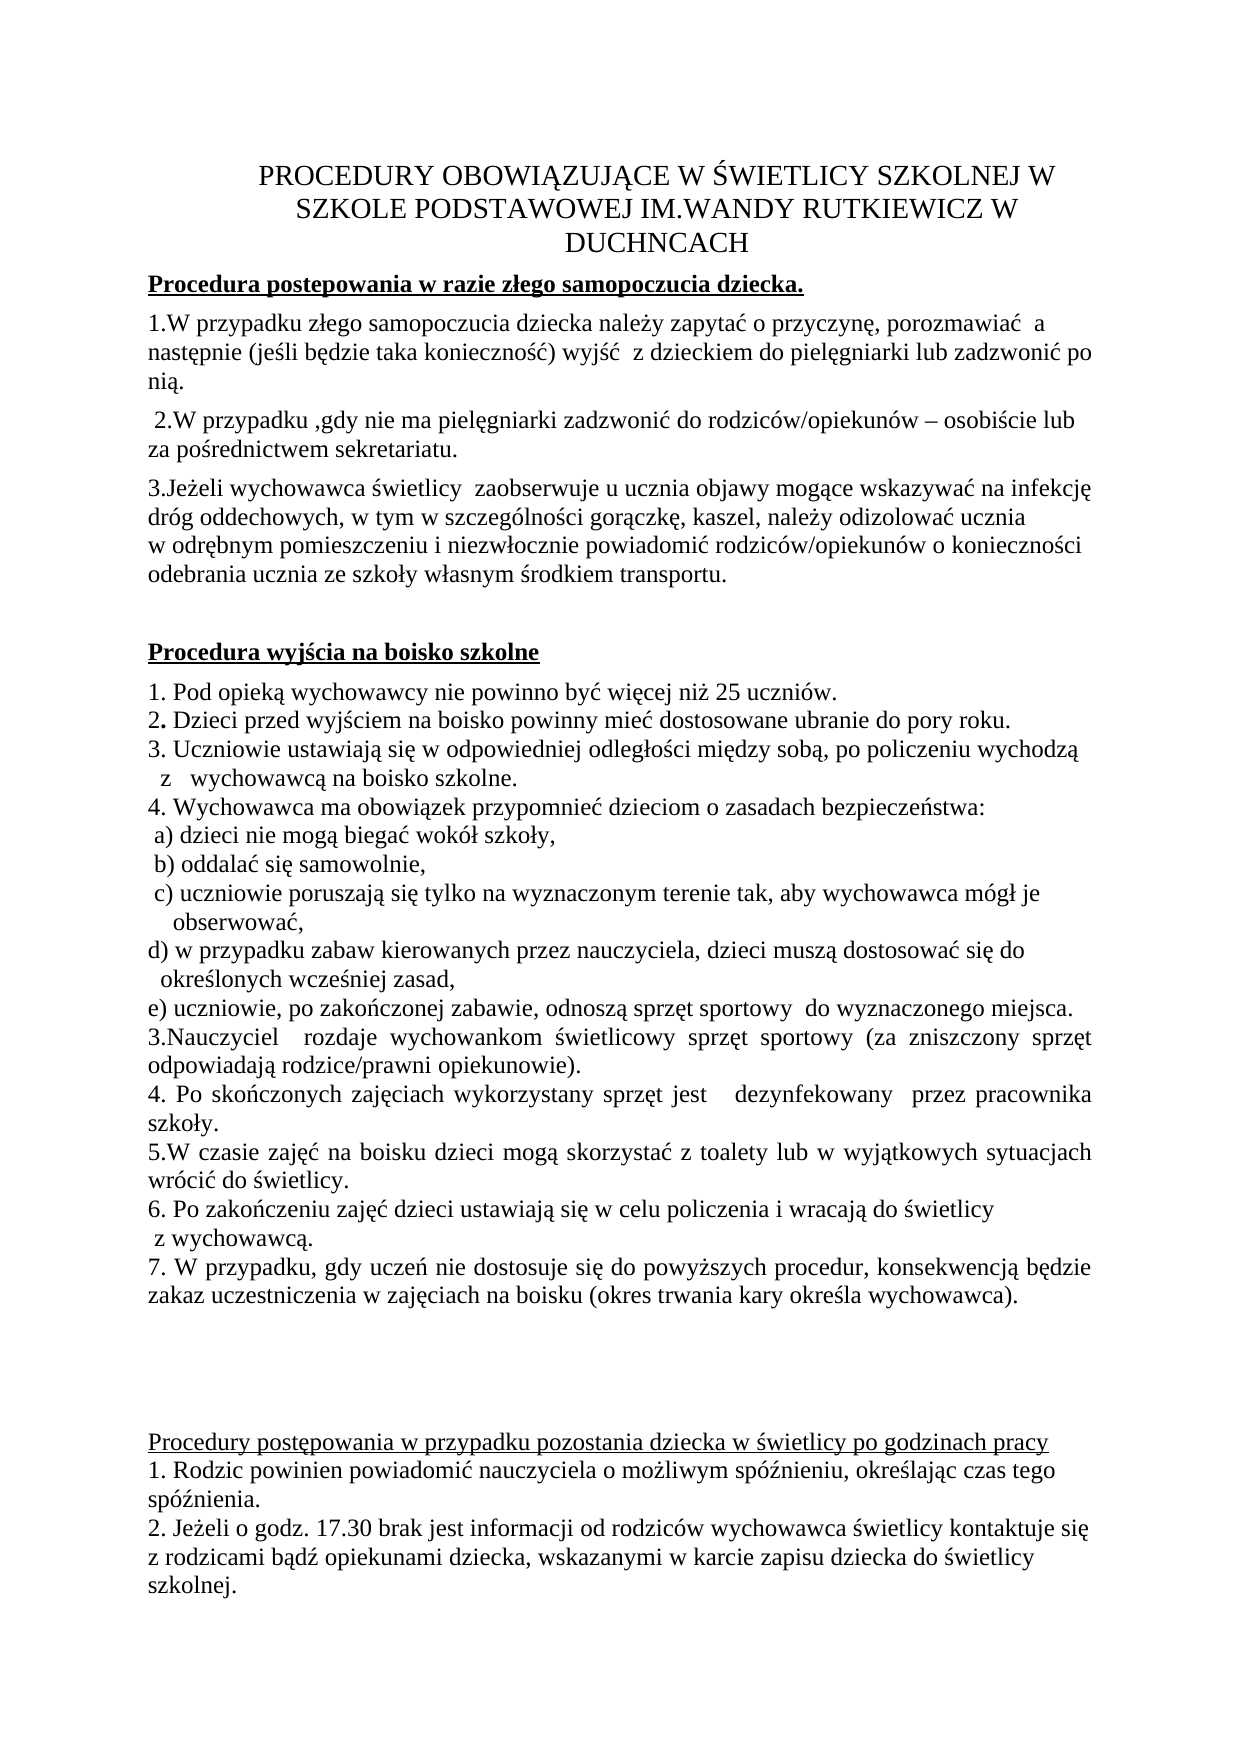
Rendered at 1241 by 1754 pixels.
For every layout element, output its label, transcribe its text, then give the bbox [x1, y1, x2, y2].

text Procedura postepowania w razie złego samopoczucia dziecka. [148, 269, 1093, 298]
text 3.Jeżeli wychowawca świetlicy zaobserwuje u ucznia objawy mogące wskazywać na infekcję dróg oddechowych, w tym w szczególności gorączkę, kaszel, należy odizolować ucznia w odrębnym pomieszczeniu i niezwłocznie powiadomić rodziców/opiekunów o konieczności odebrania ucznia ze szkoły własnym środkiem transportu. [148, 473, 1093, 588]
text a) dzieci nie mogą biegać wokół szkoły, [148, 820, 1093, 849]
text 2. Dzieci przed wyjściem na boisko powinny mieć dostosowane ubranie do pory roku. [148, 705, 1093, 734]
text 3. Uczniowie ustawiają się w odpowiedniej odległości między sobą, po policzeniu wychodzą [148, 734, 1093, 763]
text 6. Po zakończeniu zajęć dzieci ustawiają się w celu policzenia i wracają do świetlicy [148, 1194, 1093, 1223]
text 1. Pod opieką wychowawcy nie powinno być więcej niż 25 uczniów. [148, 677, 1093, 705]
text 3.Nauczyciel rozdaje wychowankom świetlicowy sprzęt sportowy (za zniszczony sprzęt odpowiadają rodzice/prawni opiekunowie). [148, 1022, 1093, 1079]
text z wychowawcą. [148, 1223, 1093, 1252]
text obserwować, [148, 907, 1093, 935]
text 1.W przypadku złego samopoczucia dziecka należy zapytać o przyczynę, porozmawiać a następnie (jeśli będzie taka konieczność) wyjść z dzieckiem do pielęgniarki lub zadzwonić po nią. [148, 308, 1093, 394]
text 5.W czasie zajęć na boisku dzieci mogą skorzystać z toalety lub w wyjątkowych sytuacjach wrócić do świetlicy. [148, 1137, 1093, 1194]
text e) uczniowie, po zakończonej zabawie, odnoszą sprzęt sportowy do wyznaczonego miejsca. [148, 993, 1093, 1022]
text 7. W przypadku, gdy uczeń nie dostosuje się do powyższych procedur, konsekwencją będzie zakaz uczestniczenia w zajęciach na boisku (okres trwania kary określa wychowawca). [148, 1252, 1093, 1309]
text d) w przypadku zabaw kierowanych przez nauczyciela, dzieci muszą dostosować się do [148, 935, 1093, 964]
text 4. Po skończonych zajęciach wykorzystany sprzęt jest dezynfekowany przez pracownika szkoły. [148, 1079, 1093, 1137]
text 2.W przypadku ,gdy nie ma pielęgniarki zadzwonić do rodziców/opiekunów – osobiście lub za pośrednictwem sekretariatu. [148, 405, 1093, 462]
text 4. Wychowawca ma obowiązek przypomnieć dzieciom o zasadach bezpieczeństwa: [148, 792, 1093, 820]
text PROCEDURY OBOWIĄZUJĄCE W ŚWIETLICY SZKOLNEJ W SZKOLE PODSTAWOWEJ IM.WANDY RUTKIEWICZ W DUCHNCACH [221, 158, 1093, 259]
text b) oddalać się samowolnie, [148, 849, 1093, 878]
text c) uczniowie poruszają się tylko na wyznaczonym terenie tak, aby wychowawca mógł je [148, 878, 1093, 907]
text Procedury postępowania w przypadku pozostania dziecka w świetlicy po godzinach pracy 1. Rodzic powinien powiadomić nauczyciela o możliwym spóźnieniu, określając czas tego spóźnienia. 2. Jeżeli o godz. 17.30 brak jest informacji od rodziców wychowawca świetlicy kontaktuje się z rodzicami bądź opiekunami dziecka, wskazanymi w karcie zapisu dziecka do świetlicy szkolnej. [148, 1398, 1093, 1599]
text określonych wcześniej zasad, [148, 964, 1093, 993]
text z wychowawcą na boisko szkolne. [148, 763, 1093, 792]
text Procedura wyjścia na boisko szkolne [148, 637, 1093, 666]
